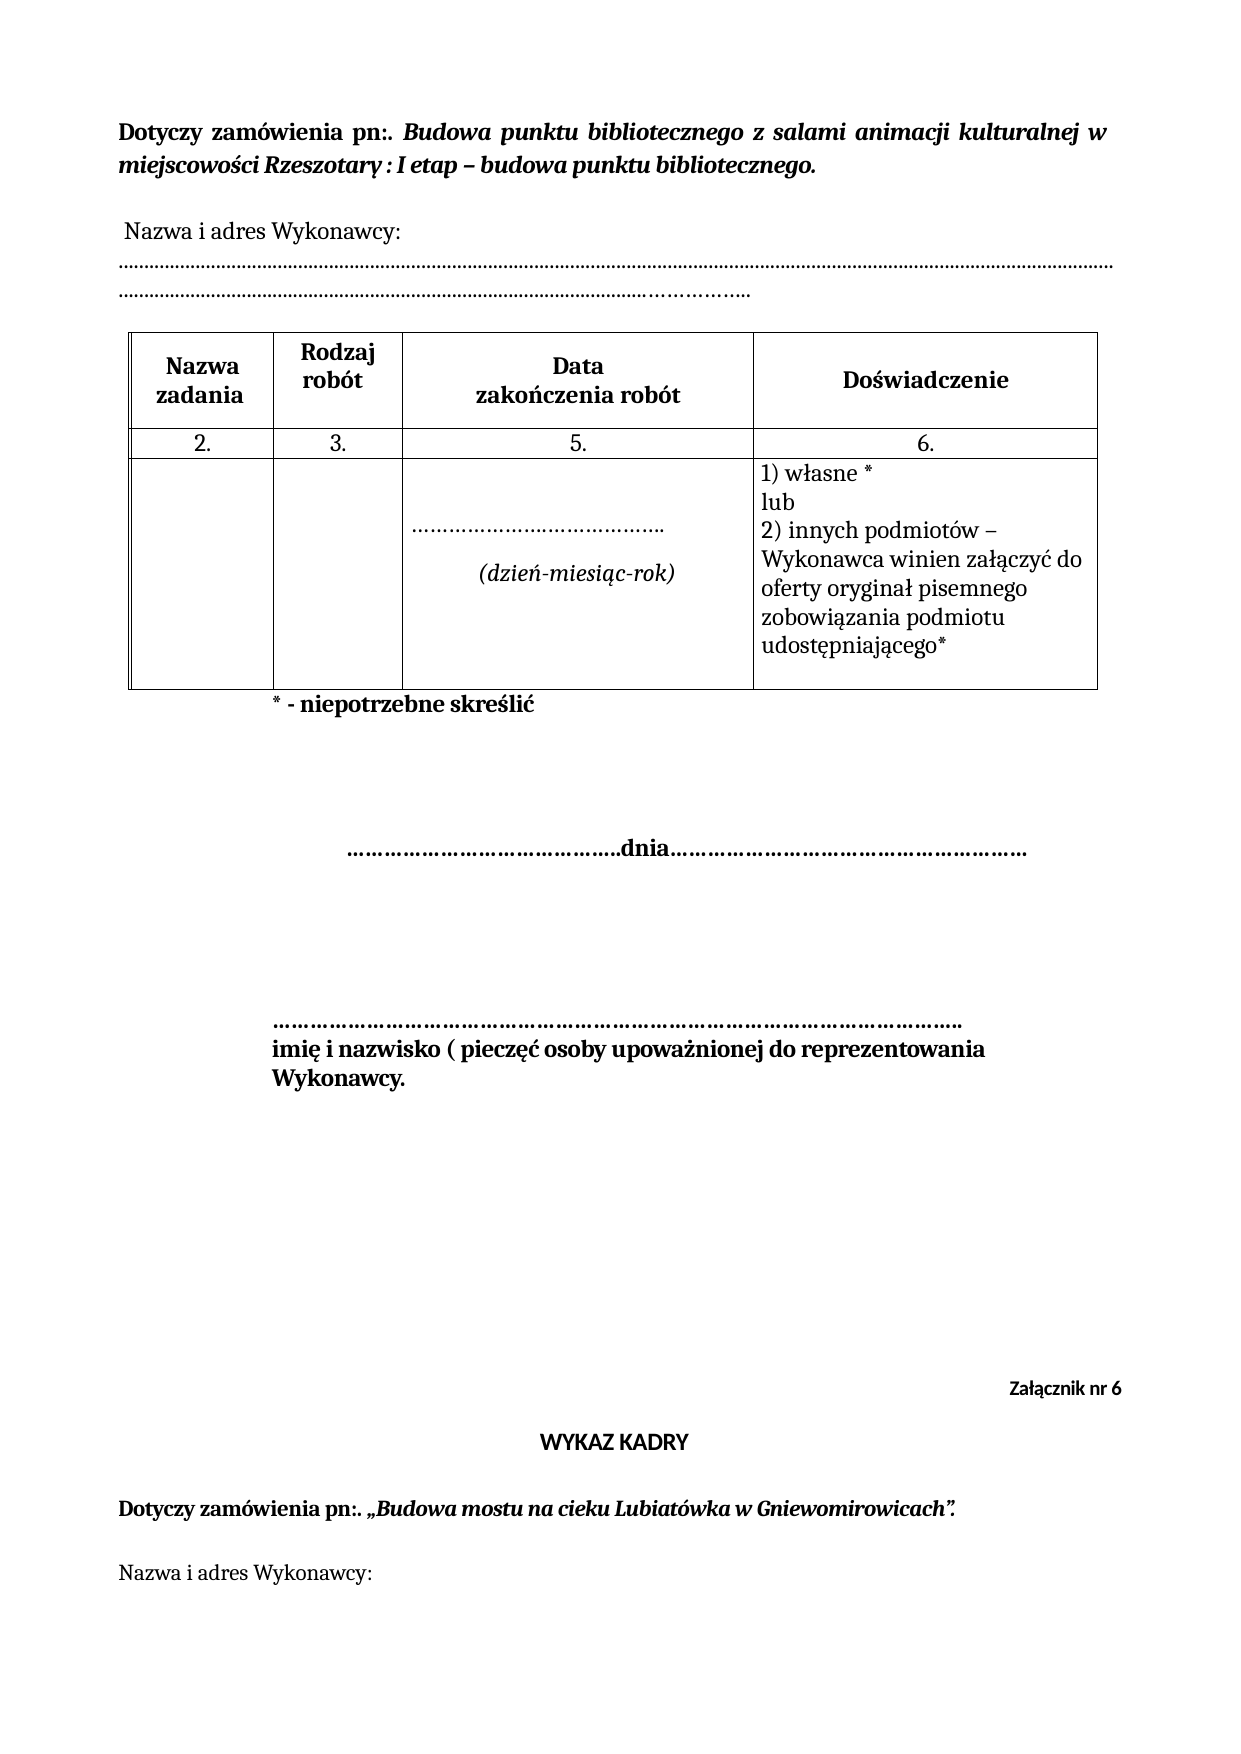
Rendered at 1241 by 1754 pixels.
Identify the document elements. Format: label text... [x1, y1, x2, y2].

text ……………………………………………………………………………………………….. [112, 1006, 1122, 1035]
table_cell [274, 459, 402, 689]
text Załącznik nr 6 [112, 1375, 1122, 1401]
table_cell ………………….………………. (dzień-miesiąc-rok) [403, 459, 753, 689]
table_cell 5. [403, 429, 753, 458]
table_cell 1) własne * lub 2) innych podmiotów – Wykonawca winien załączyć do oferty oryginał pisemnego zobowiązania podmiotu udostępniającego* [754, 459, 1097, 689]
table_header Data zakończenia robót [403, 333, 753, 428]
table_header Nazwa zadania [132, 333, 273, 428]
table_cell 6. [754, 429, 1097, 458]
text imię i nazwisko ( pieczęć osoby upoważnionej do reprezentowania Wykonawcy. [112, 1035, 1122, 1092]
table_cell 2. [132, 429, 273, 458]
text WYKAZ KADRY [118, 1426, 1110, 1457]
text Nazwa i adres Wykonawcy: [118, 217, 1122, 246]
text ……………………………………..dnia………………………………………………… [112, 805, 1122, 862]
table_header Doświadczenie [754, 333, 1097, 428]
text .........................................................................................................................................................................................................................................................................................................…………….. [118, 246, 1122, 303]
table_header Rodzaj robót [274, 333, 402, 428]
text Dotyczy zamówienia pn:. Budowa punktu bibliotecznego z salami animacji kulturalnej w miejscowości Rzeszotary : I etap – budowa punktu bibliotecznego. [118, 118, 1110, 180]
text Dotyczy zamówienia pn:. „Budowa mostu na cieku Lubiatówka w Gniewomirowicach”. [118, 1496, 1110, 1522]
table_cell [132, 459, 273, 689]
text Nazwa i adres Wykonawcy: [118, 1559, 1122, 1586]
table_cell 3. [274, 429, 402, 458]
text * - niepotrzebne skreślić [271, 690, 1122, 718]
